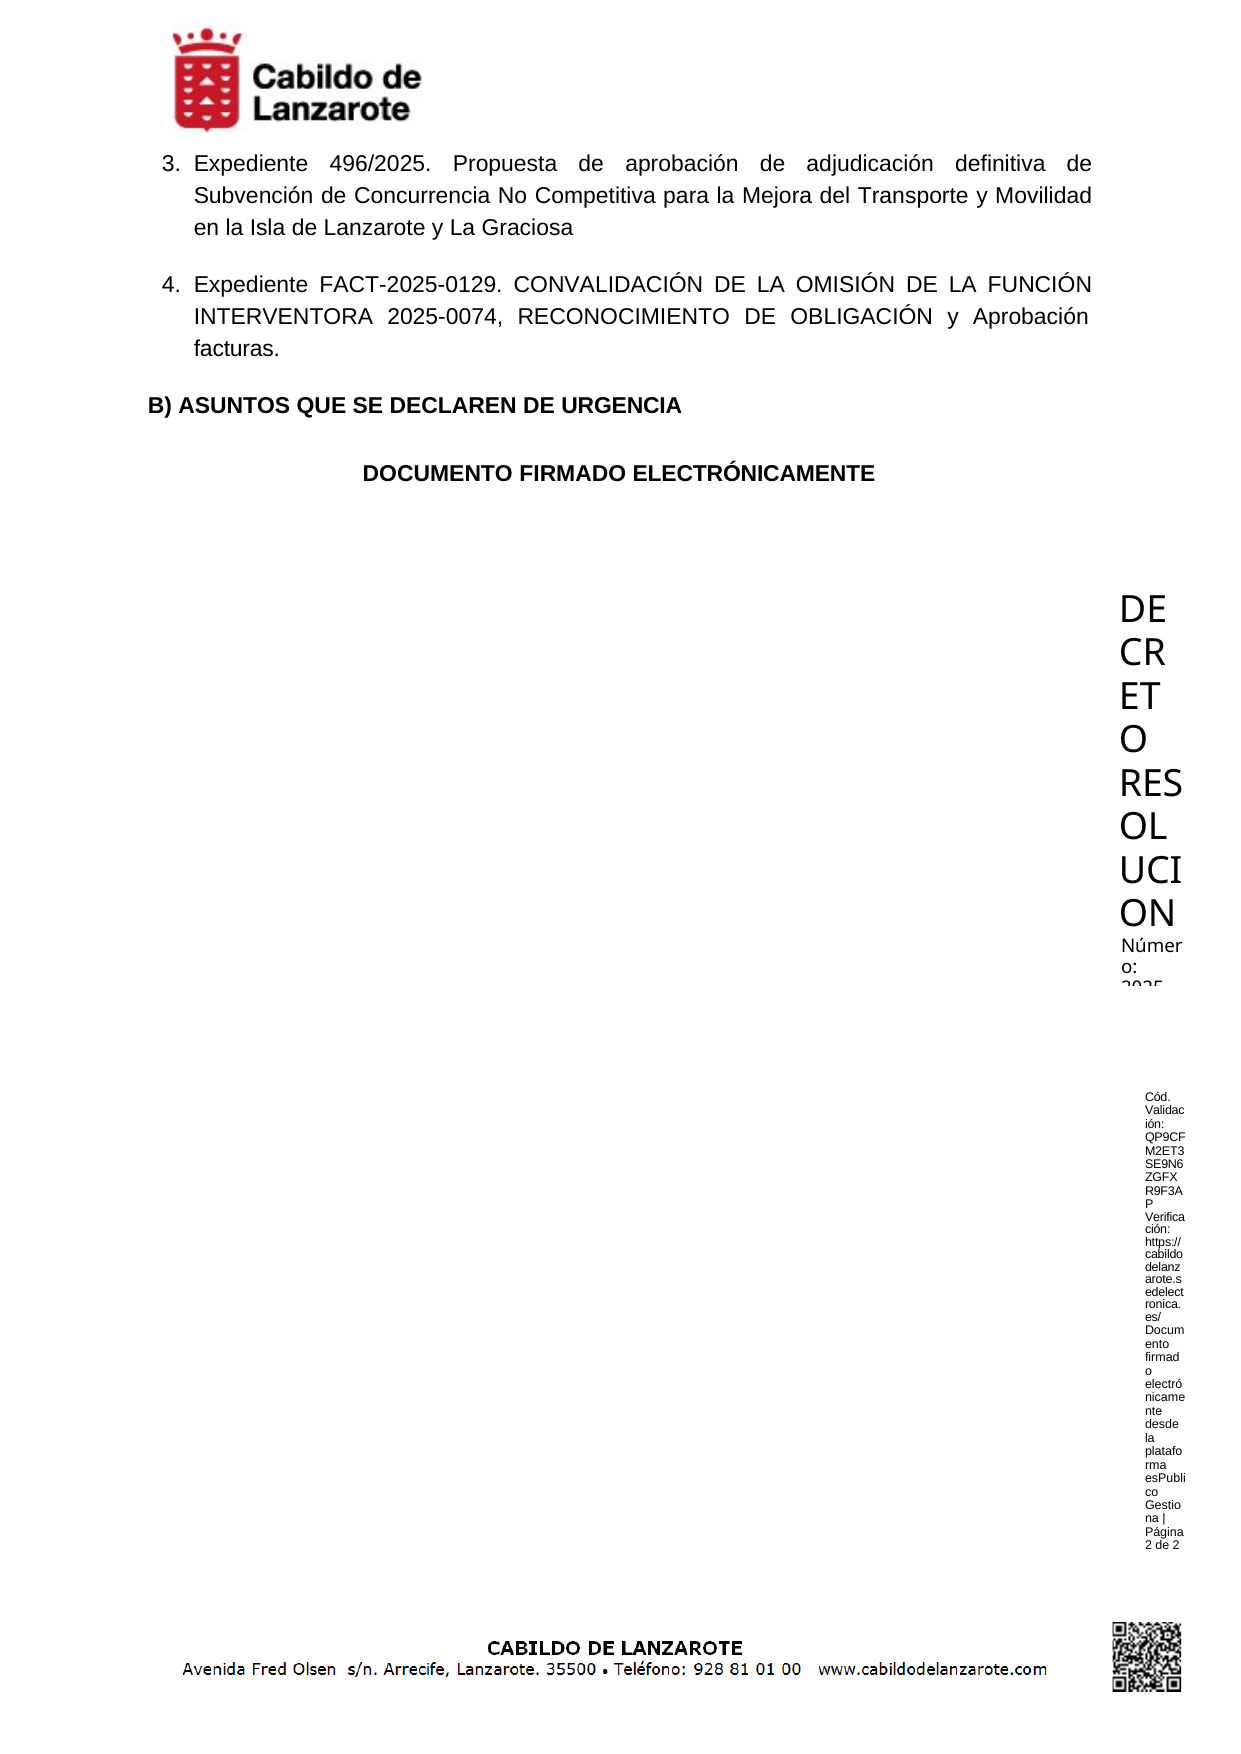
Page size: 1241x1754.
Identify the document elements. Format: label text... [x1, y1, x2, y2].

list ASUNTOS QUE SE DECLAREN DE URGENCIA [148, 392, 1093, 418]
list Verificación: https://cabildodelanzarote.sedelectronica.es/ [1145, 1211, 1186, 1324]
list Expediente FACT-2025-0129. CONVALIDACIÓN DE LA OMISIÓN DE LA FUNCIÓN INTERVENTORA 2025-0074, RECONOCIMIENTO DE OBLIGACIÓN y Aprobación [162, 271, 1093, 329]
picture [172, 23, 423, 133]
list DECRETO RESOLUCION [1119, 587, 1186, 936]
text facturas. [193, 335, 1093, 361]
list Expediente 496/2025. Propuesta de aprobación de adjudicación definitiva de Subvención de Concurrencia No Competitiva para la Mejora del Transporte y Movilidad en la Isla de Lanzarote y La Graciosa [162, 150, 1093, 241]
list Número: 2025-5569 Fecha: 29/08/2025 [1121, 936, 1186, 985]
list Documento firmado electrónicamente desde la plataforma esPublico Gestiona | Página 2 de 2 [1145, 1324, 1186, 1552]
text DOCUMENTO FIRMADO ELECTRÓNICAMENTE [362, 460, 1093, 486]
picture [1112, 1622, 1182, 1692]
picture [182, 1641, 1047, 1677]
list Cód. Validación: QP9CFM2ET3SE9N6ZGFXR9F3AP [1145, 1091, 1186, 1211]
